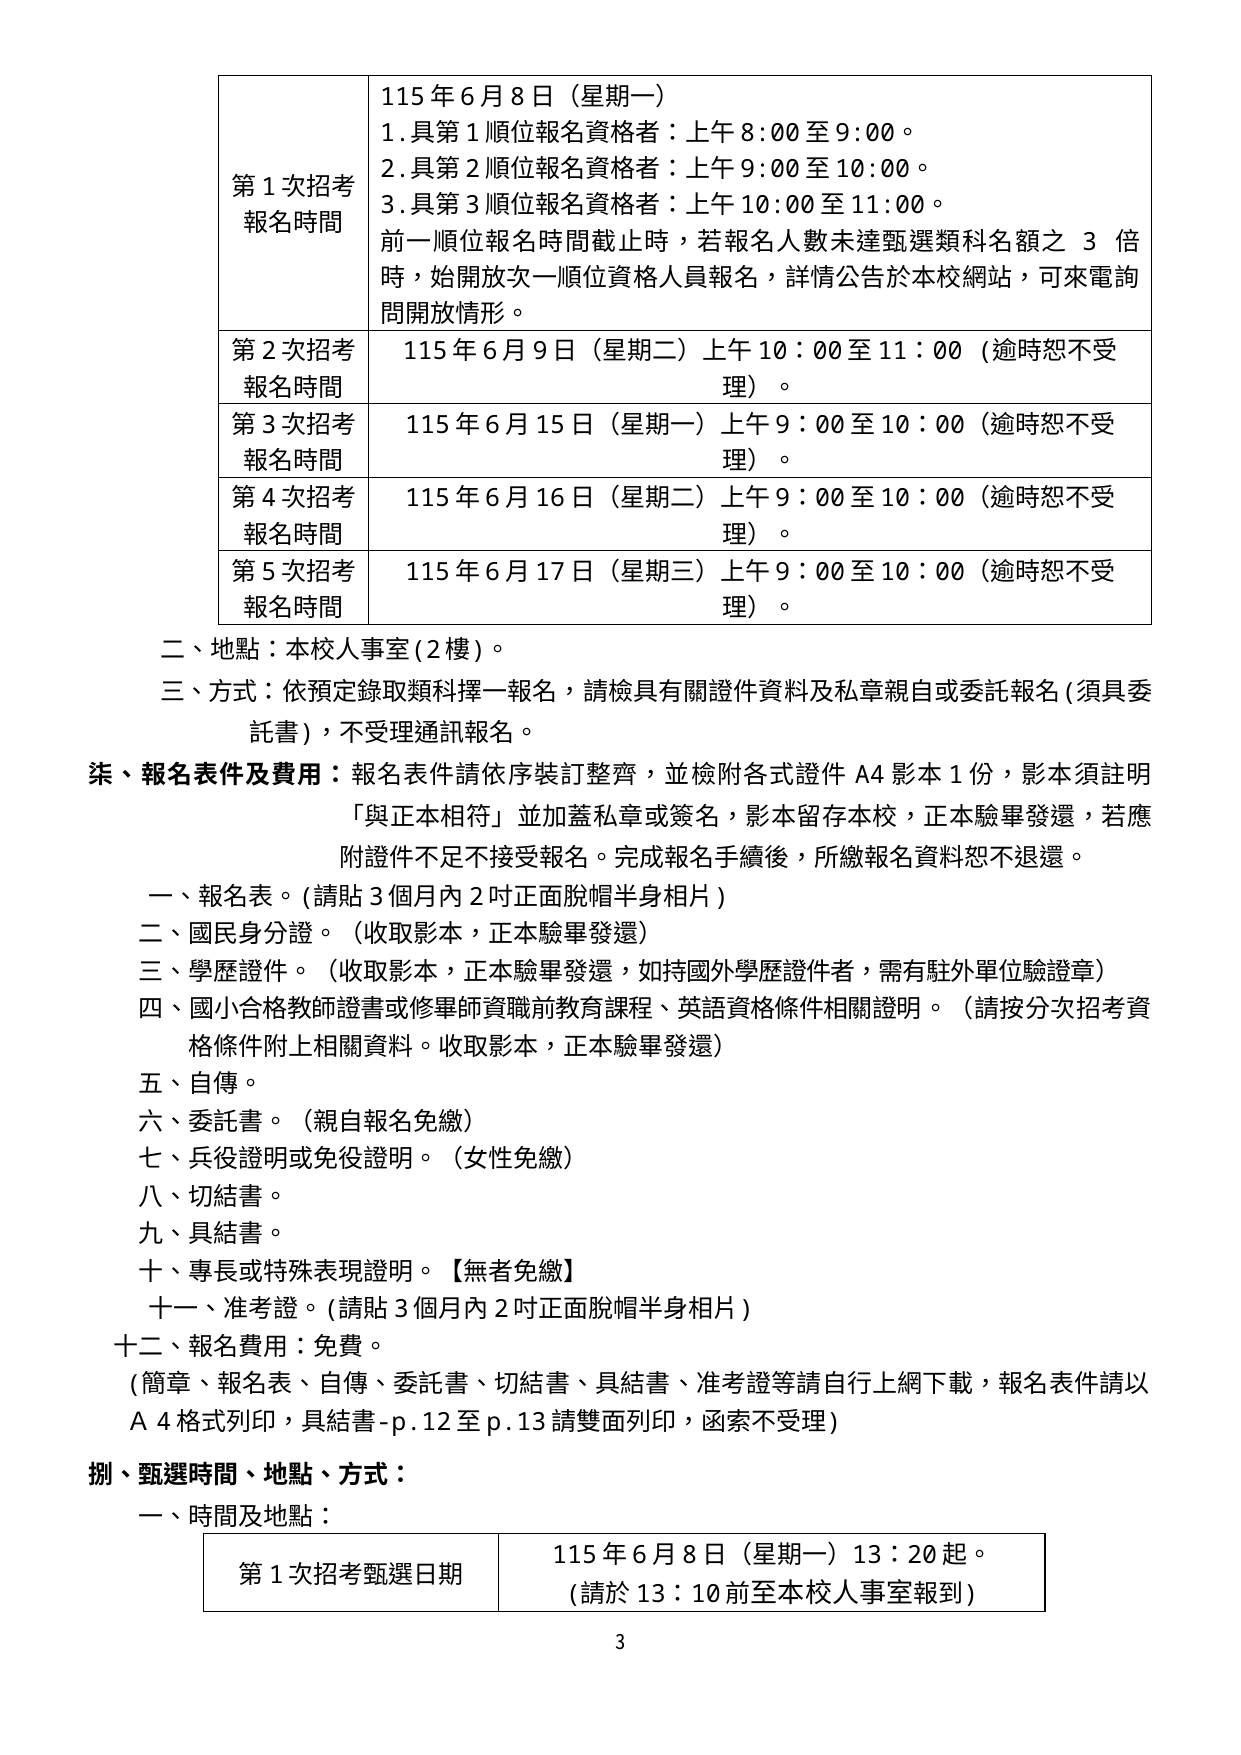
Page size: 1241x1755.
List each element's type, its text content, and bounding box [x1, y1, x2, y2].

text 三、學歷證件。（收取影本，正本驗畢發還，如持國外學歷證件者，需有駐外單位驗證章） [139, 950, 1152, 987]
text 捌、甄選時間、地點、方式： [89, 1450, 1152, 1492]
table_header 115年6月8日（星期一）13：20起。 (請於13：10前至本校人事室報到) [499, 1534, 1044, 1611]
text 十二、報名費用：免費。 [89, 1325, 1152, 1362]
table_cell 115年6月15日（星期一）上午9：00至10：00（逾時恕不受理）。 [369, 404, 1151, 477]
table_cell 第5次招考 報名時間 [219, 551, 368, 624]
text 一、報名表。(請貼3個月內2吋正面脫帽半身相片) [89, 875, 1152, 912]
table_cell 115年6月9日（星期二）上午10：00至11：00 (逾時恕不受理）。 [369, 331, 1151, 403]
text 九、具結書。 [139, 1212, 1152, 1250]
table_header 115年6月8日（星期一） 1.具第1順位報名資格者：上午8:00至9:00。 2.具第2順位報名資格者：上午9:00至10:00。 3.具第3順位報名資格者：上午10:00至11:00。 前一順位報名時間截止時，若報名人數未達甄選類科名額之 3 倍時，始開放次一順位資格人員報名，詳情公告於本校網站，可來電詢問開放情形。 [369, 76, 1151, 330]
text 柒、報名表件及費用：報名表件請依序裝訂整齊，並檢附各式證件A4影本1份，影本須註明「與正本相符」並加蓋私章或簽名，影本留存本校，正本驗畢發還，若應附證件不足不接受報名。完成報名手續後，所繳報名資料恕不退還。 [89, 750, 1152, 875]
table_header 第1次招考甄選日期 [204, 1534, 498, 1611]
table_cell 115年6月17日（星期三）上午9：00至10：00（逾時恕不受理）。 [369, 551, 1151, 624]
text 二、國民身分證。（收取影本，正本驗畢發還） [89, 912, 1152, 950]
text 一、時間及地點： [89, 1492, 1152, 1533]
table_header 第1次招考 報名時間 [219, 76, 368, 330]
text 四、國小合格教師證書或修畢師資職前教育課程、英語資格條件相關證明。（請按分次招考資格條件附上相關資料。收取影本，正本驗畢發還） [139, 987, 1152, 1062]
table_cell 第2次招考 報名時間 [219, 331, 368, 403]
table_cell 第3次招考 報名時間 [219, 404, 368, 477]
table_cell 第4次招考 報名時間 [219, 478, 368, 550]
text 十一、准考證。(請貼3個月內2吋正面脫帽半身相片) [89, 1287, 1152, 1325]
text 七、兵役證明或免役證明。（女性免繳） [89, 1137, 1152, 1175]
text 十、專長或特殊表現證明。【無者免繳】 [89, 1250, 1152, 1287]
text (簡章、報名表、自傳、委託書、切結書、具結書、准考證等請自行上網下載，報名表件請以Ａ4格式列印，具結書-p.12至p.13請雙面列印，函索不受理) [126, 1362, 1152, 1437]
text 六、委託書。（親自報名免繳） [89, 1100, 1152, 1137]
text 二、地點：本校人事室(2樓)。 [89, 625, 1152, 667]
text 五、自傳。 [89, 1062, 1152, 1100]
text 八、切結書。 [139, 1175, 1152, 1212]
text 三、方式：依預定錄取類科擇一報名，請檢具有關證件資料及私章親自或委託報名(須具委託書)，不受理通訊報名。 [89, 667, 1152, 750]
table_cell 115年6月16日（星期二）上午9：00至10：00（逾時恕不受理）。 [369, 478, 1151, 550]
